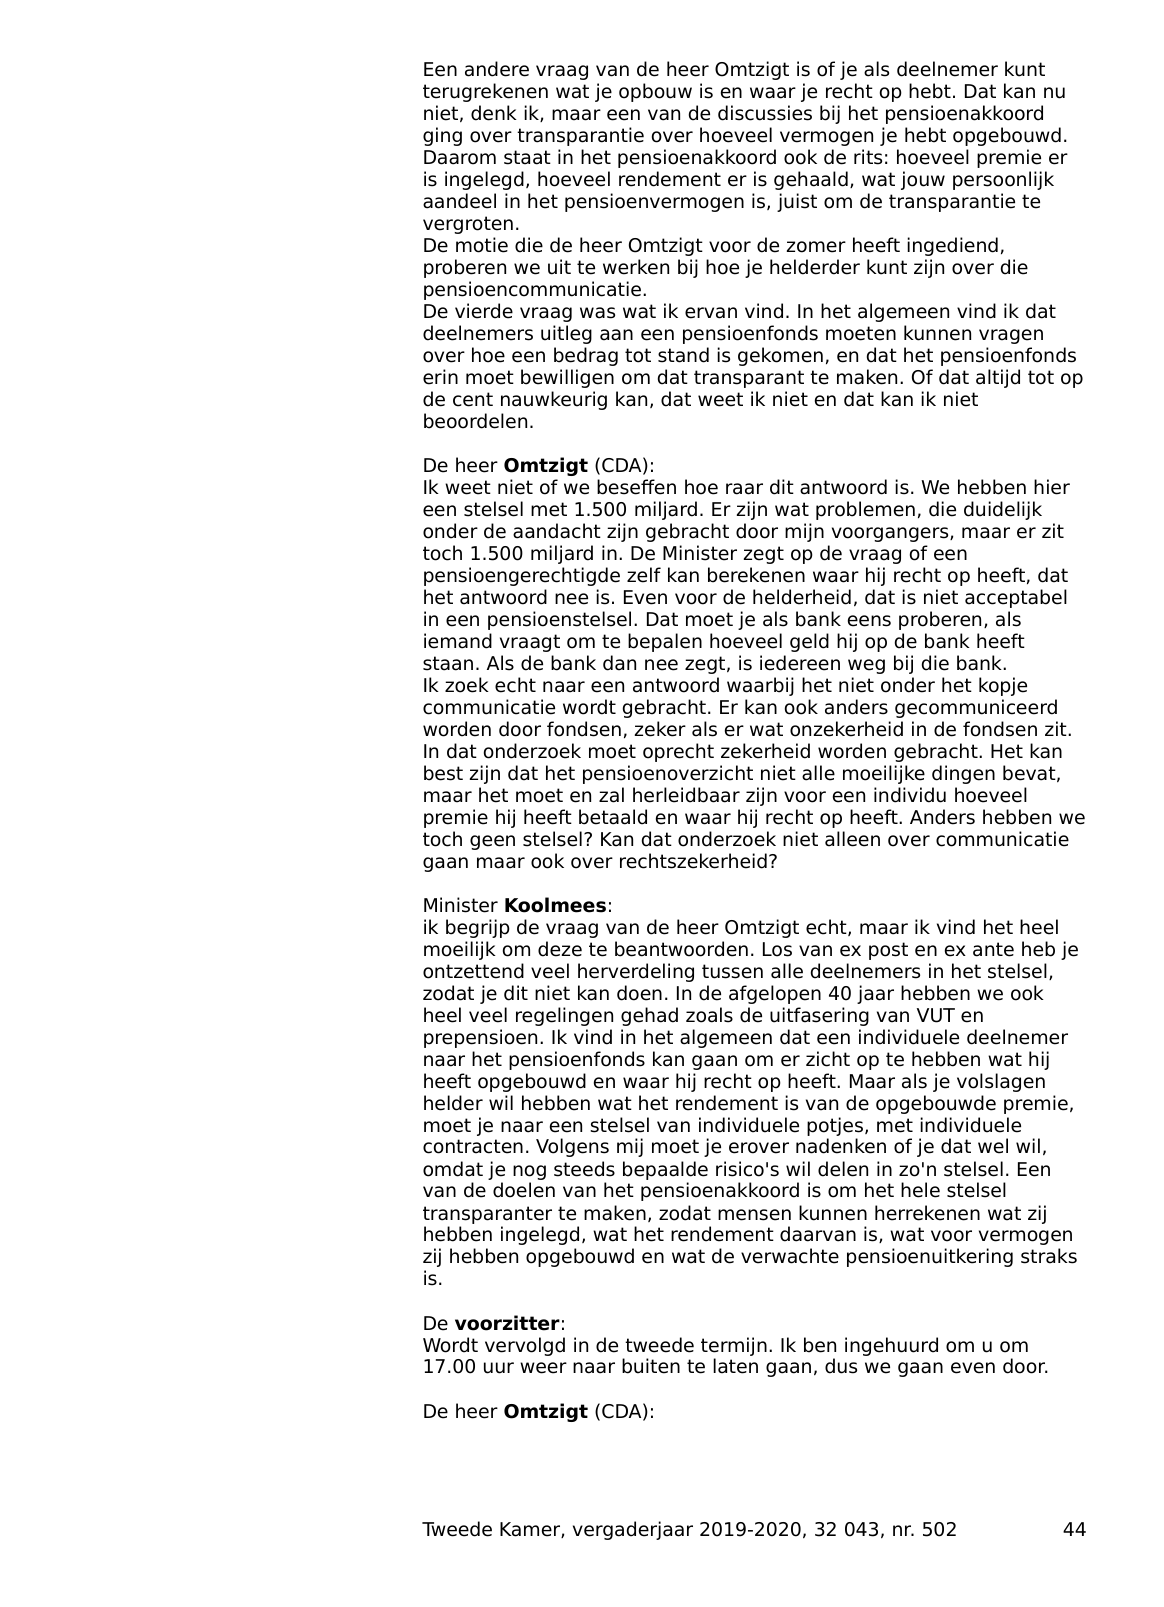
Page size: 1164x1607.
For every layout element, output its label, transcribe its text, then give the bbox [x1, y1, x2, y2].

text De voorzitter: [422, 1312, 1087, 1334]
text Ik weet niet of we beseffen hoe raar dit antwoord is. We hebben hier een stelsel met 1.500 miljard. Er zijn wat problemen, die duidelijk onder de aandacht zijn gebracht door mijn voorgangers, maar er zit toch 1.500 miljard in. De Minister zegt op de vraag of een pensioengerechtigde zelf kan berekenen waar hij recht op heeft, dat het antwoord nee is. Even voor de helderheid, dat is niet acceptabel in een pensioenstelsel. Dat moet je als bank eens proberen, als iemand vraagt om te bepalen hoeveel geld hij op de bank heeft staan. Als de bank dan nee zegt, is iedereen weg bij die bank. [422, 477, 1087, 675]
text Ik zoek echt naar een antwoord waarbij het niet onder het kopje communicatie wordt gebracht. Er kan ook anders gecommuniceerd worden door fondsen, zeker als er wat onzekerheid in de fondsen zit. In dat onderzoek moet oprecht zekerheid worden gebracht. Het kan best zijn dat het pensioenoverzicht niet alle moeilijke dingen bevat, maar het moet en zal herleidbaar zijn voor een individu hoeveel premie hij heeft betaald en waar hij recht op heeft. Anders hebben we toch geen stelsel? Kan dat onderzoek niet alleen over communicatie gaan maar ook over rechtszekerheid? [422, 675, 1087, 872]
text Wordt vervolgd in de tweede termijn. Ik ben ingehuurd om u om 17.00 uur weer naar buiten te laten gaan, dus we gaan even door. [422, 1334, 1087, 1378]
text De vierde vraag was wat ik ervan vind. In het algemeen vind ik dat deelnemers uitleg aan een pensioenfonds moeten kunnen vragen over hoe een bedrag tot stand is gekomen, en dat het pensioenfonds erin moet bewilligen om dat transparant te maken. Of dat altijd tot op de cent nauwkeurig kan, dat weet ik niet en dat kan ik niet beoordelen. [422, 301, 1087, 433]
text ik begrijp de vraag van de heer Omtzigt echt, maar ik vind het heel moeilijk om deze te beantwoorden. Los van ex post en ex ante heb je ontzettend veel herverdeling tussen alle deelnemers in het stelsel, zodat je dit niet kan doen. In de afgelopen 40 jaar hebben we ook heel veel regelingen gehad zoals de uitfasering van VUT en prepensioen. Ik vind in het algemeen dat een individuele deelnemer naar het pensioenfonds kan gaan om er zicht op te hebben wat hij heeft opgebouwd en waar hij recht op heeft. Maar als je volslagen helder wil hebben wat het rendement is van de opgebouwde premie, moet je naar een stelsel van individuele potjes, met individuele contracten. Volgens mij moet je erover nadenken of je dat wel wil, omdat je nog steeds bepaalde risico's wil delen in zo'n stelsel. Een van de doelen van het pensioenakkoord is om het hele stelsel transparanter te maken, zodat mensen kunnen herrekenen wat zij hebben ingelegd, wat het rendement daarvan is, wat voor vermogen zij hebben opgebouwd en wat de verwachte pensioenuitkering straks is. [422, 917, 1087, 1290]
text Minister Koolmees: [422, 895, 1087, 917]
text Een andere vraag van de heer Omtzigt is of je als deelnemer kunt terugrekenen wat je opbouw is en waar je recht op hebt. Dat kan nu niet, denk ik, maar een van de discussies bij het pensioenakkoord ging over transparantie over hoeveel vermogen je hebt opgebouwd. Daarom staat in het pensioenakkoord ook de rits: hoeveel premie er is ingelegd, hoeveel rendement er is gehaald, wat jouw persoonlijk aandeel in het pensioenvermogen is, juist om de transparantie te vergroten. [422, 59, 1087, 235]
text De heer Omtzigt (CDA): [422, 1401, 1087, 1423]
text De heer Omtzigt (CDA): [422, 455, 1087, 477]
text De motie die de heer Omtzigt voor de zomer heeft ingediend, proberen we uit te werken bij hoe je helderder kunt zijn over die pensioencommunicatie. [422, 235, 1087, 301]
